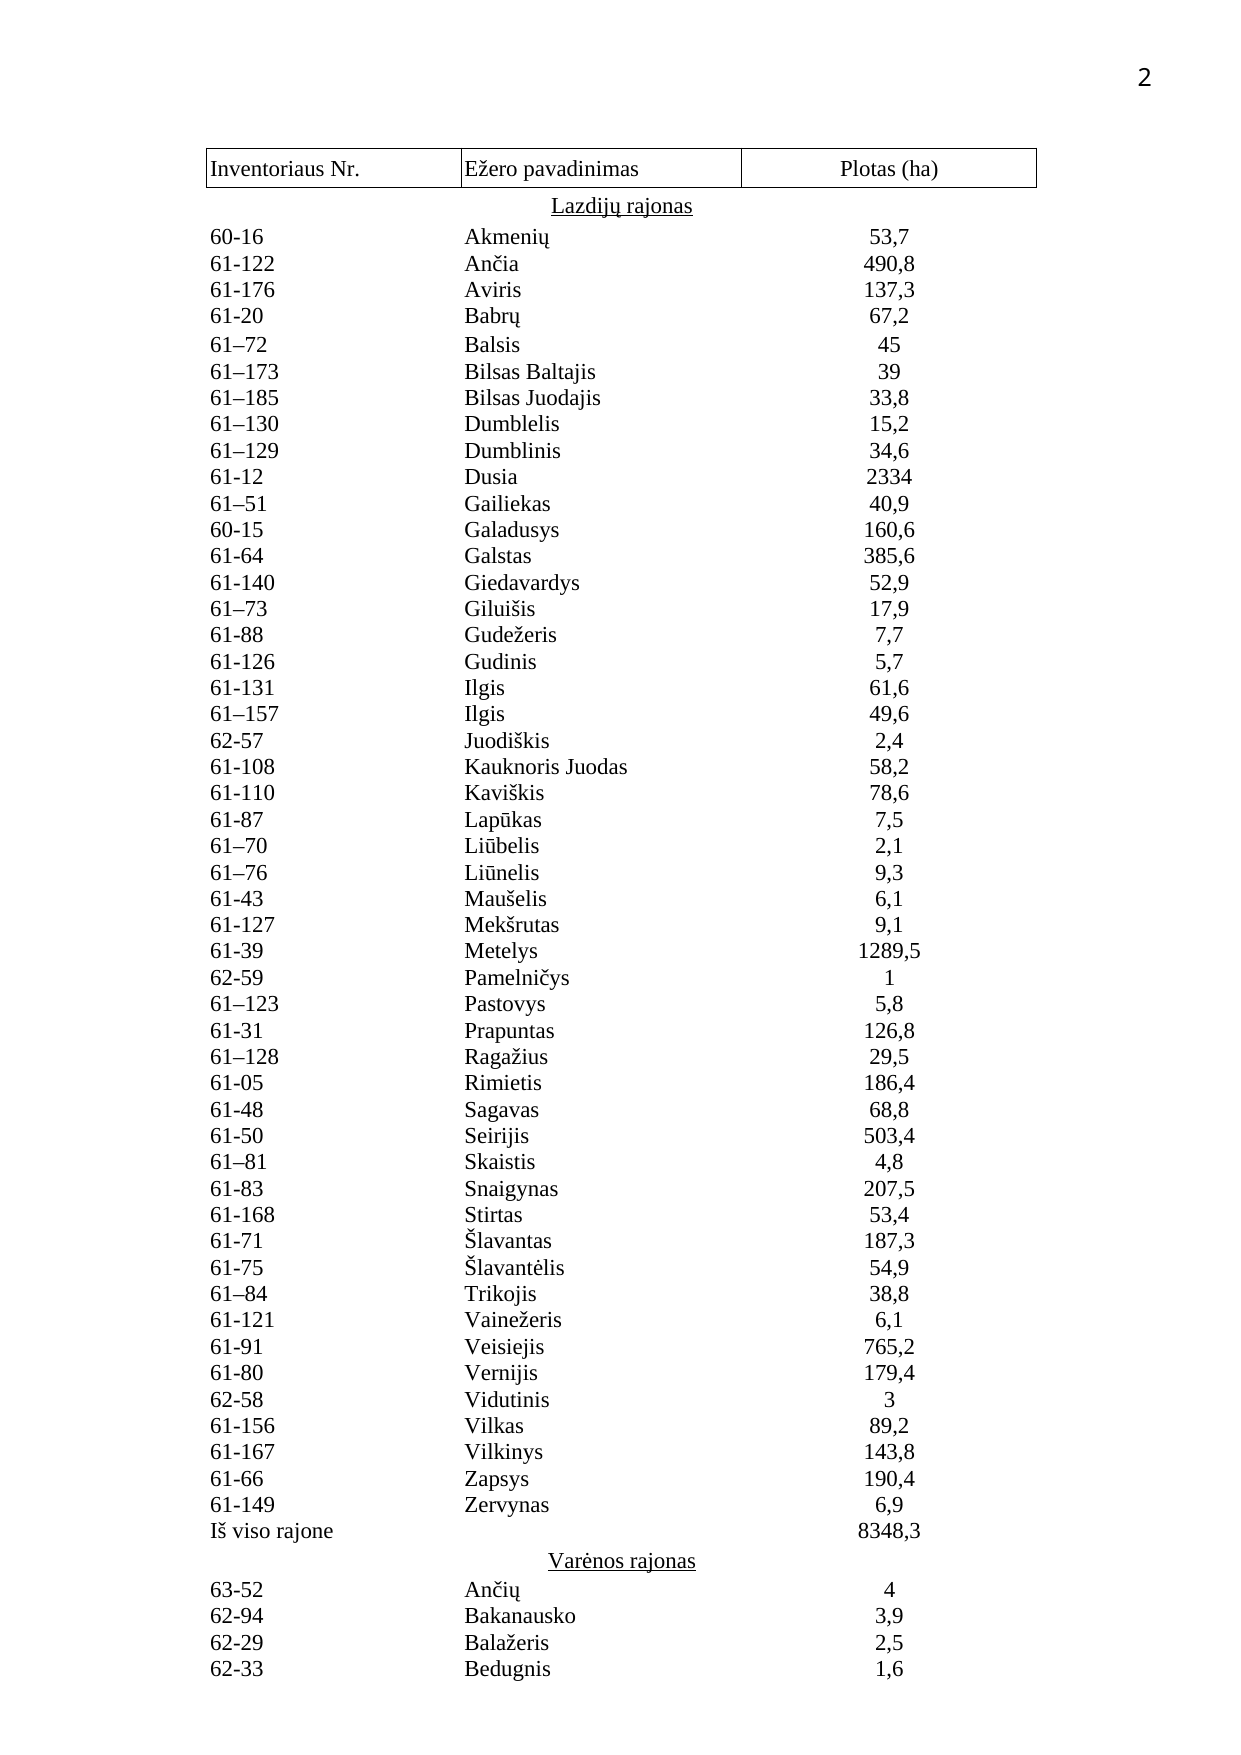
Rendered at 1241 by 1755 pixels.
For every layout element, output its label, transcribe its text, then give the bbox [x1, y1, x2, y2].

table_cell Lazdijų rajonas [207, 188, 1037, 223]
table_cell Dumblelis [461, 411, 741, 437]
table_cell 9,1 [741, 911, 1037, 938]
table_cell 61-80 [207, 1359, 461, 1386]
table_cell Trikojis [461, 1280, 741, 1307]
table_cell 61–157 [207, 700, 461, 727]
table_cell 61–70 [207, 832, 461, 858]
table_cell 61-127 [207, 911, 461, 938]
table_cell Zapsys [461, 1465, 741, 1491]
table_cell Kaviškis [461, 780, 741, 806]
table_cell Ančių [461, 1576, 741, 1602]
table_cell 190,4 [741, 1465, 1037, 1491]
table_cell Balsis [461, 331, 741, 358]
table_cell 8348,3 [741, 1518, 1037, 1544]
table_cell 62-57 [207, 727, 461, 753]
table_cell Galadusys [461, 516, 741, 542]
table_cell Iš viso rajone [207, 1518, 461, 1544]
table_cell 62-29 [207, 1629, 461, 1655]
table_cell 33,8 [741, 384, 1037, 411]
table_cell Vilkinys [461, 1438, 741, 1465]
table_cell Ilgis [461, 700, 741, 727]
table_cell Stirtas [461, 1201, 741, 1227]
table_cell 490,8 [741, 250, 1037, 276]
table_cell 5,7 [741, 648, 1037, 674]
table_cell 61-140 [207, 569, 461, 595]
table_cell 503,4 [741, 1122, 1037, 1148]
table_cell Dusia [461, 463, 741, 489]
table_cell 61-156 [207, 1412, 461, 1438]
table_cell 61-149 [207, 1491, 461, 1517]
table_cell 765,2 [741, 1333, 1037, 1359]
table_cell Snaigynas [461, 1175, 741, 1201]
table_cell 179,4 [741, 1359, 1037, 1386]
table_cell Rimietis [461, 1069, 741, 1096]
table_cell 61-48 [207, 1096, 461, 1122]
table_cell 54,9 [741, 1254, 1037, 1280]
table_cell 186,4 [741, 1069, 1037, 1096]
table_cell 126,8 [741, 1017, 1037, 1043]
table_cell Vainežeris [461, 1307, 741, 1333]
table_cell 5,8 [741, 990, 1037, 1017]
table_cell 61-20 [207, 303, 461, 331]
table_cell 61-108 [207, 753, 461, 779]
table_cell Dumblinis [461, 437, 741, 463]
table_cell 34,6 [741, 437, 1037, 463]
table_cell Giedavardys [461, 569, 741, 595]
table_cell 2,1 [741, 832, 1037, 858]
table_cell Ragažius [461, 1043, 741, 1069]
table_cell 61–129 [207, 437, 461, 463]
table_cell 53,4 [741, 1201, 1037, 1227]
table_cell Zervynas [461, 1491, 741, 1517]
table_cell Aviris [461, 276, 741, 302]
table_cell 29,5 [741, 1043, 1037, 1069]
table_cell 61-167 [207, 1438, 461, 1465]
table_cell 2,5 [741, 1629, 1037, 1655]
table_cell Vidutinis [461, 1386, 741, 1412]
table_cell Ilgis [461, 674, 741, 700]
table_cell 53,7 [741, 223, 1037, 250]
table_cell 61-71 [207, 1228, 461, 1254]
table_cell 61-91 [207, 1333, 461, 1359]
table_cell 38,8 [741, 1280, 1037, 1307]
table_cell Šlavantas [461, 1228, 741, 1254]
table_cell 61-12 [207, 463, 461, 489]
table_cell 61-87 [207, 806, 461, 832]
table_cell 61-88 [207, 621, 461, 648]
table_cell Pastovys [461, 990, 741, 1017]
table_cell 61-75 [207, 1254, 461, 1280]
table_cell 61–72 [207, 331, 461, 358]
table_cell Lapūkas [461, 806, 741, 832]
table_cell 39 [741, 358, 1037, 384]
table_cell 2334 [741, 463, 1037, 489]
table_cell Gailiekas [461, 490, 741, 516]
table_cell 61–73 [207, 595, 461, 621]
table_cell 61–185 [207, 384, 461, 411]
table_cell Liūbelis [461, 832, 741, 858]
table_cell Bilsas Baltajis [461, 358, 741, 384]
table_cell Prapuntas [461, 1017, 741, 1043]
table_cell 68,8 [741, 1096, 1037, 1122]
table_header Plotas (ha) [742, 149, 1036, 187]
table_cell Skaistis [461, 1149, 741, 1175]
table_cell 1 [741, 964, 1037, 990]
table_cell Giluišis [461, 595, 741, 621]
table_cell Maušelis [461, 885, 741, 911]
table_cell 61-176 [207, 276, 461, 302]
table_cell 61–81 [207, 1149, 461, 1175]
table_cell Galstas [461, 542, 741, 569]
table_cell 143,8 [741, 1438, 1037, 1465]
table_cell Metelys [461, 938, 741, 964]
table_cell Vilkas [461, 1412, 741, 1438]
table_cell Gudežeris [461, 621, 741, 648]
table_cell 17,9 [741, 595, 1037, 621]
table_cell Pamelničys [461, 964, 741, 990]
table_cell 58,2 [741, 753, 1037, 779]
table_cell 7,7 [741, 621, 1037, 648]
table_cell 61–123 [207, 990, 461, 1017]
table_cell 67,2 [741, 303, 1037, 331]
table_cell 3 [741, 1386, 1037, 1412]
table_cell 2,4 [741, 727, 1037, 753]
table_cell 61-50 [207, 1122, 461, 1148]
table_cell 6,1 [741, 1307, 1037, 1333]
table_cell 62-33 [207, 1655, 461, 1682]
table_cell 160,6 [741, 516, 1037, 542]
table_cell Vernijis [461, 1359, 741, 1386]
table_cell Juodiškis [461, 727, 741, 753]
table_cell 40,9 [741, 490, 1037, 516]
table_cell 61–128 [207, 1043, 461, 1069]
table_cell 61-122 [207, 250, 461, 276]
table_cell Babrų [461, 303, 741, 331]
table_cell 49,6 [741, 700, 1037, 727]
table_cell 45 [741, 331, 1037, 358]
table_cell 89,2 [741, 1412, 1037, 1438]
table_cell Bilsas Juodajis [461, 384, 741, 411]
table_cell Kauknoris Juodas [461, 753, 741, 779]
table_cell 78,6 [741, 780, 1037, 806]
table_cell 61-43 [207, 885, 461, 911]
table_cell Sagavas [461, 1096, 741, 1122]
table_cell 62-58 [207, 1386, 461, 1412]
table_cell Bakanausko [461, 1603, 741, 1629]
table_cell 9,3 [741, 859, 1037, 885]
table_cell Gudinis [461, 648, 741, 674]
table_cell 385,6 [741, 542, 1037, 569]
table_cell 61-110 [207, 780, 461, 806]
table_cell Ančia [461, 250, 741, 276]
table_cell 7,5 [741, 806, 1037, 832]
table_cell 61-131 [207, 674, 461, 700]
table_cell 137,3 [741, 276, 1037, 302]
table_cell 63-52 [207, 1576, 461, 1602]
table_cell 61-168 [207, 1201, 461, 1227]
table_cell 52,9 [741, 569, 1037, 595]
table_cell Mekšrutas [461, 911, 741, 938]
table_cell [461, 1518, 741, 1544]
table_cell 187,3 [741, 1228, 1037, 1254]
table_cell 61-126 [207, 648, 461, 674]
table_cell 61–76 [207, 859, 461, 885]
table_cell Seirijis [461, 1122, 741, 1148]
table_header Ežero pavadinimas [462, 149, 741, 187]
table_cell 3,9 [741, 1603, 1037, 1629]
table_cell Liūnelis [461, 859, 741, 885]
table_cell Šlavantėlis [461, 1254, 741, 1280]
table_cell 6,9 [741, 1491, 1037, 1517]
table_cell 4 [741, 1576, 1037, 1602]
table_cell Balažeris [461, 1629, 741, 1655]
table_cell 60-15 [207, 516, 461, 542]
table_cell 61-31 [207, 1017, 461, 1043]
table_cell 1,6 [741, 1655, 1037, 1682]
table_cell Akmenių [461, 223, 741, 250]
table_cell 61–51 [207, 490, 461, 516]
table_header Inventoriaus Nr. [207, 149, 461, 187]
table_cell 4,8 [741, 1149, 1037, 1175]
table_cell 61-121 [207, 1307, 461, 1333]
table_cell 61-64 [207, 542, 461, 569]
table_cell 61-39 [207, 938, 461, 964]
table_cell 61-83 [207, 1175, 461, 1201]
table_cell 62-94 [207, 1603, 461, 1629]
table_cell Bedugnis [461, 1655, 741, 1682]
table_cell 61-66 [207, 1465, 461, 1491]
table_cell 61–173 [207, 358, 461, 384]
table_cell 15,2 [741, 411, 1037, 437]
table_cell 61,6 [741, 674, 1037, 700]
table_cell 61–130 [207, 411, 461, 437]
table_cell 61–84 [207, 1280, 461, 1307]
table_cell 61-05 [207, 1069, 461, 1096]
table_cell 207,5 [741, 1175, 1037, 1201]
table_cell Veisiejis [461, 1333, 741, 1359]
table_cell Varėnos rajonas [207, 1544, 1037, 1576]
table_cell 60-16 [207, 223, 461, 250]
table_cell 62-59 [207, 964, 461, 990]
table_cell 6,1 [741, 885, 1037, 911]
table_cell 1289,5 [741, 938, 1037, 964]
